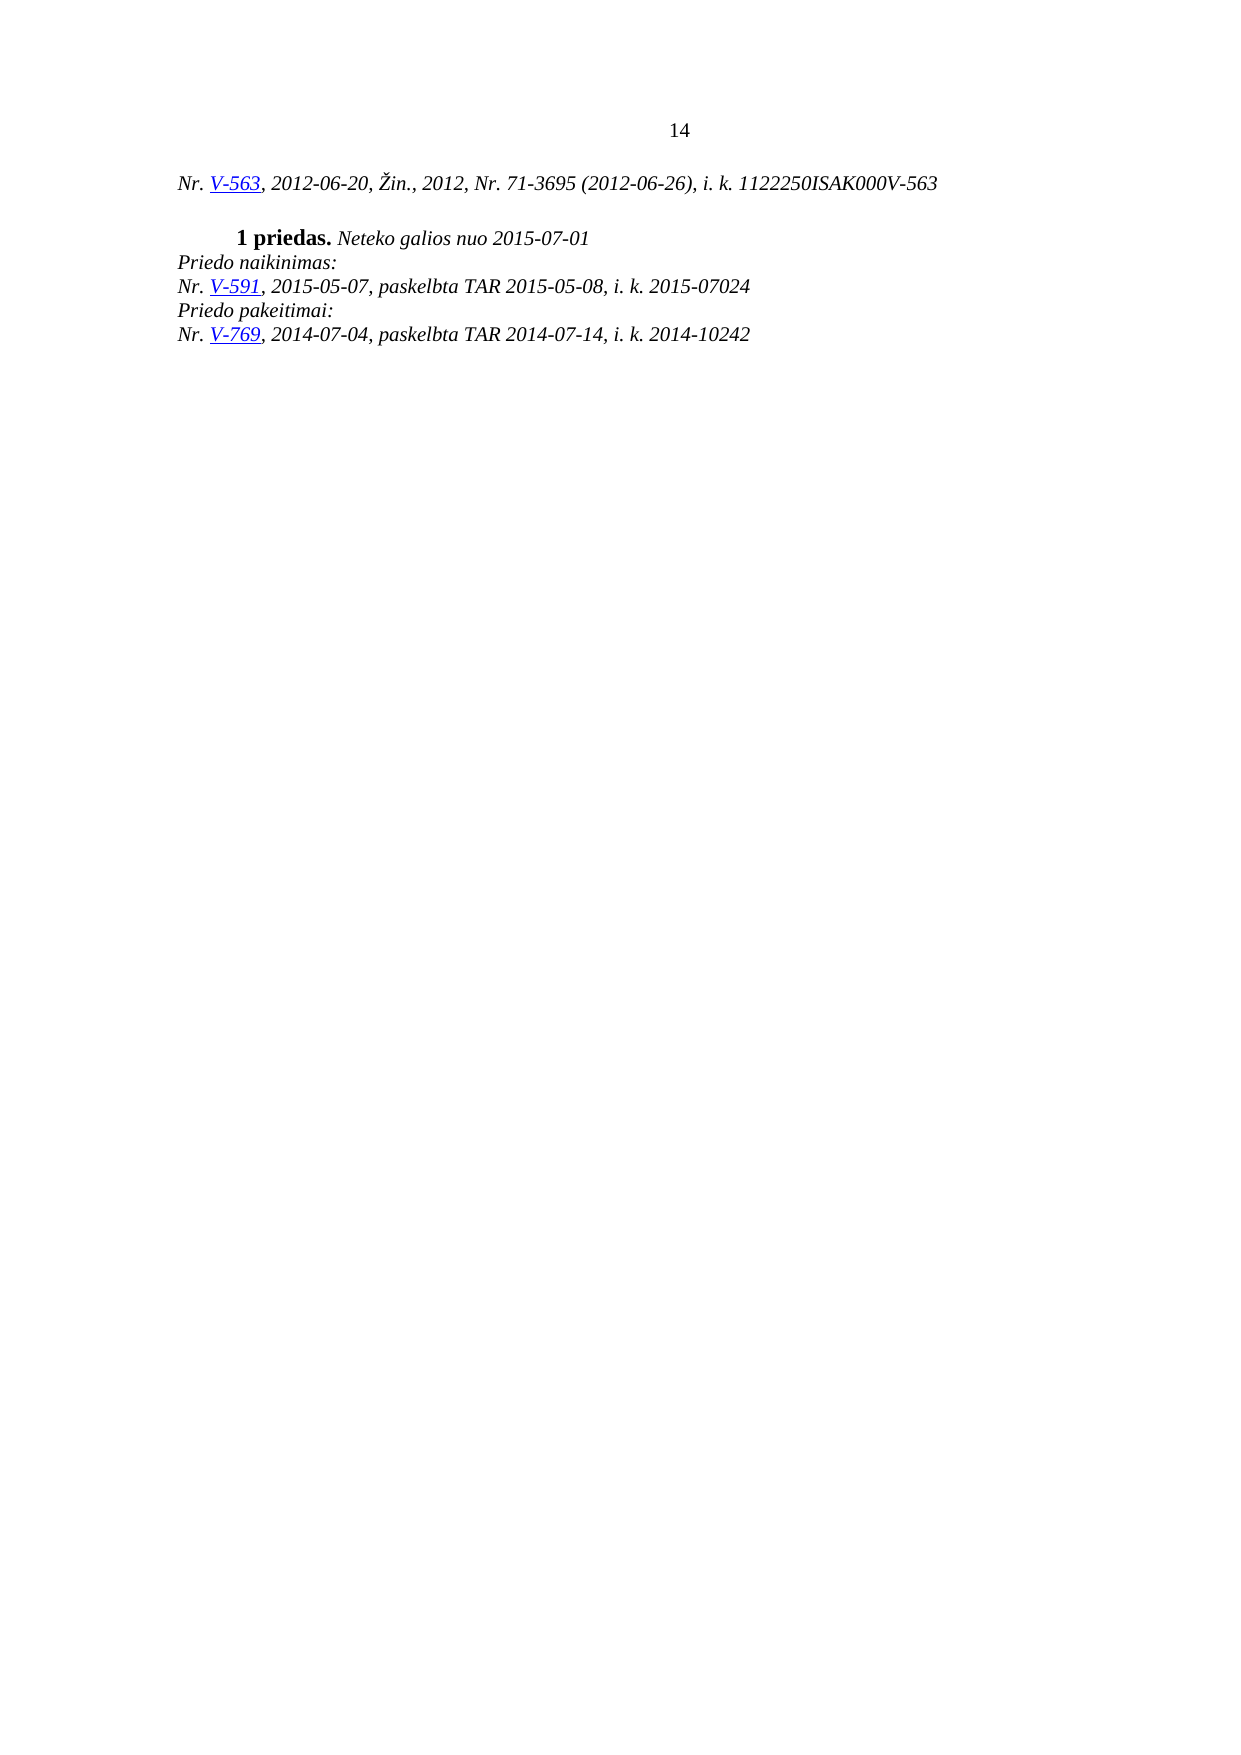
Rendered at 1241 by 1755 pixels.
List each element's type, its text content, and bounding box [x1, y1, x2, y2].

text Priedo naikinimas: [177, 250, 1181, 274]
text Nr. V-769, 2014-07-04, paskelbta TAR 2014-07-14, i. k. 2014-10242 [177, 322, 1181, 346]
text Priedo pakeitimai: [177, 298, 1181, 322]
text Nr. V-591, 2015-05-07, paskelbta TAR 2015-05-08, i. k. 2015-07024 [177, 274, 1181, 298]
text Nr. V-563, 2012-06-20, Žin., 2012, Nr. 71-3695 (2012-06-26), i. k. 1122250ISAK000V-563 [177, 171, 1181, 195]
text 1 priedas. Neteko galios nuo 2015-07-01 [177, 224, 1181, 250]
